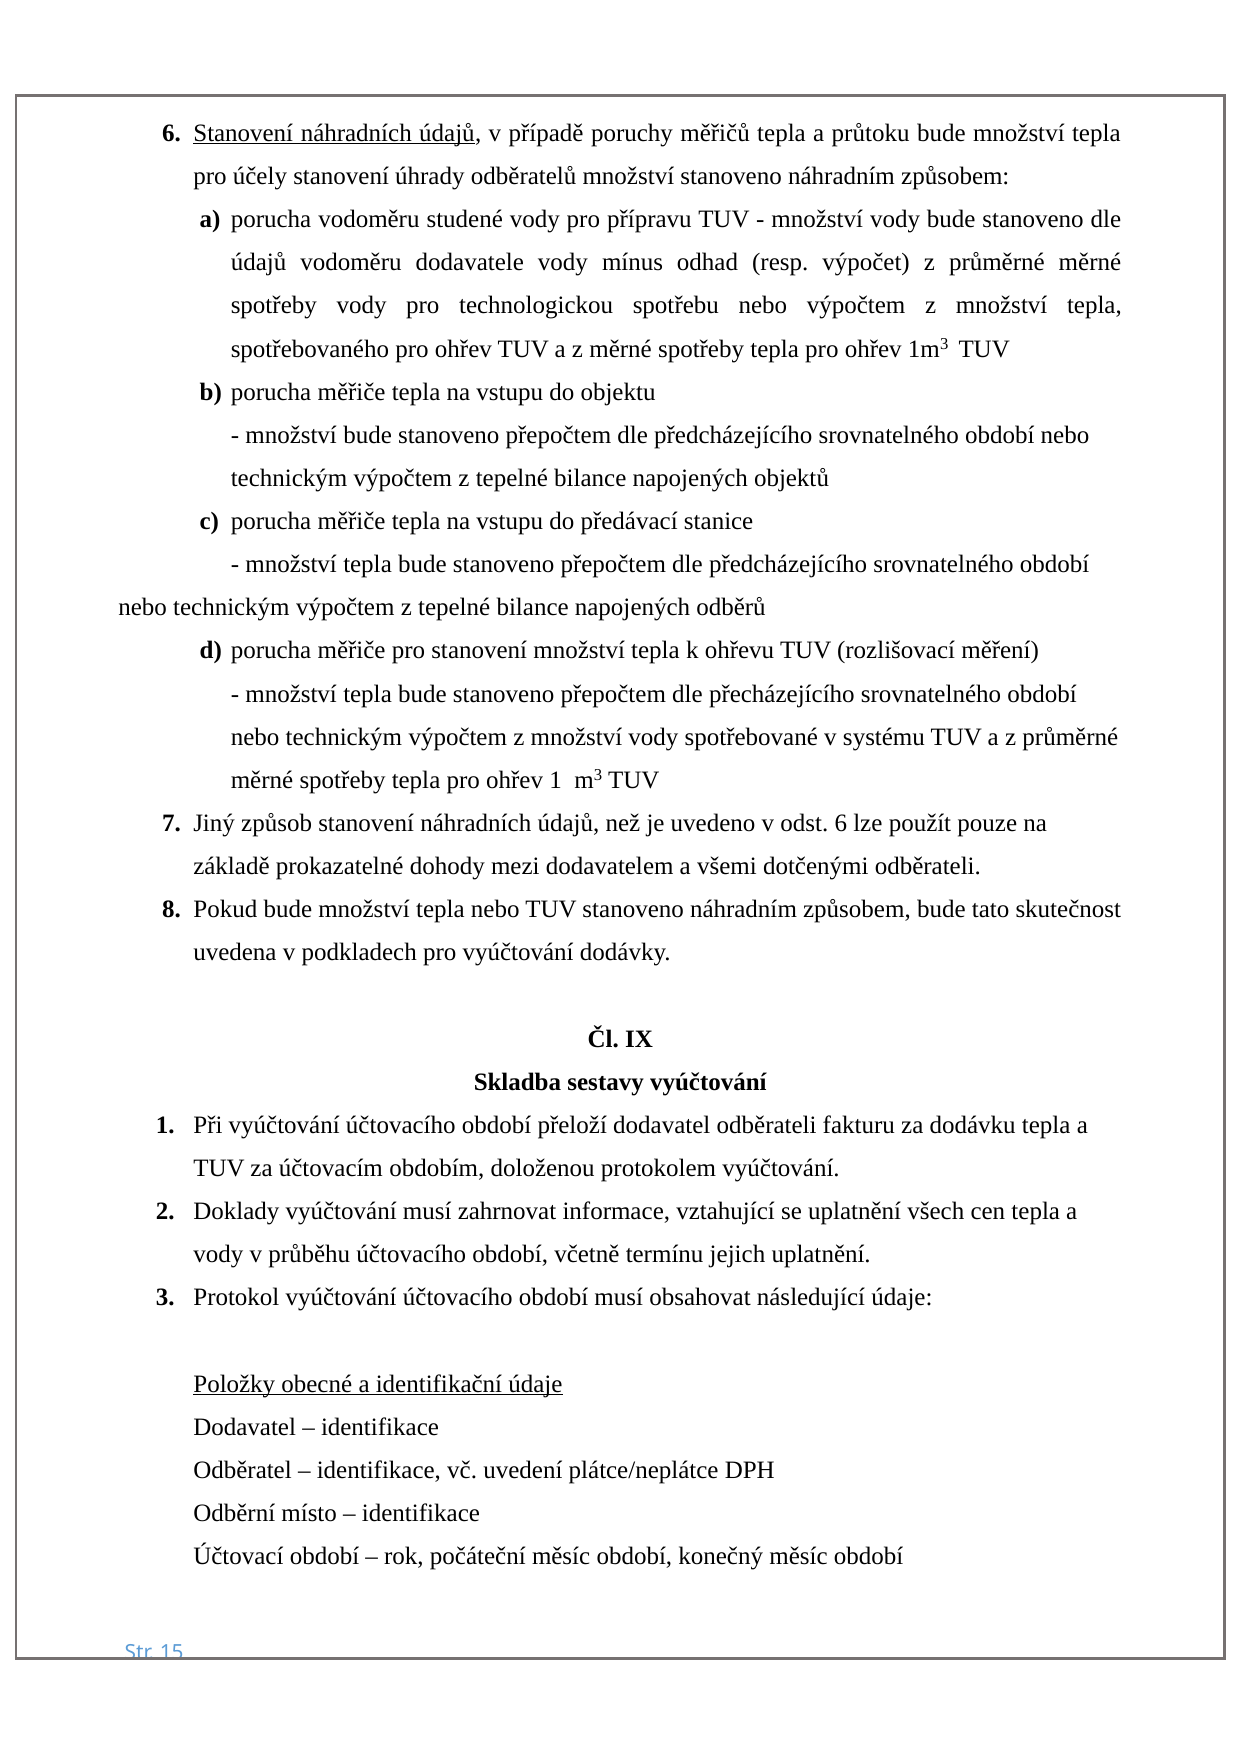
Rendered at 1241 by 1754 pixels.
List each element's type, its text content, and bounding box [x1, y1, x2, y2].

list Doklady vyúčtování musí zahrnovat informace, vztahující se uplatnění všech cen tepla a vody v průběhu účtovacího období, včetně termínu jejich uplatnění. [156, 1196, 1122, 1268]
text nebo technickým výpočtem z tepelné bilance napojených odběrů [118, 592, 1122, 621]
list Protokol vyúčtování účtovacího období musí obsahovat následující údaje: Položky obecné a identifikační údaje Dodavatel – identifikace Odběratel – identifikace, vč. uvedení plátce/neplátce DPH Odběrní místo – identifikace Účtovací období – rok, počáteční měsíc období, konečný měsíc období [156, 1282, 1122, 1613]
list porucha vodoměru studené vody pro přípravu TUV - množství vody bude stanoveno dle údajů vodoměru dodavatele vody mínus odhad (resp. výpočet) z průměrné měrné spotřeby vody pro technologickou spotřebu nebo výpočtem z množství tepla, spotřebovaného pro ohřev TUV a z měrné spotřeby tepla pro ohřev 1m3 TUV [193, 204, 1122, 362]
list Při vyúčtování účtovacího období přeloží dodavatel odběrateli fakturu za dodávku tepla a TUV za účtovacím obdobím, doloženou protokolem vyúčtování. [156, 1110, 1122, 1182]
text Čl. IX [118, 1024, 1122, 1052]
list Stanovení náhradních údajů, v případě poruchy měřičů tepla a průtoku bude množství tepla pro účely stanovení úhrady odběratelů množství stanoveno náhradním způsobem: [156, 118, 1122, 190]
list Jiný způsob stanovení náhradních údajů, než je uvedeno v odst. 6 lze použít pouze na základě prokazatelné dohody mezi dodavatelem a všemi dotčenými odběrateli. [156, 808, 1122, 880]
list porucha měřiče pro stanovení množství tepla k ohřevu TUV (rozlišovací měření) - množství tepla bude stanoveno přepočtem dle přecházejícího srovnatelného období nebo technickým výpočtem z množství vody spotřebované v systému TUV a z průměrné měrné spotřeby tepla pro ohřev 1 m3 TUV [193, 636, 1122, 794]
list porucha měřiče tepla na vstupu do předávací stanice - množství tepla bude stanoveno přepočtem dle předcházejícího srovnatelného období [193, 506, 1122, 578]
list porucha měřiče tepla na vstupu do objektu - množství bude stanoveno přepočtem dle předcházejícího srovnatelného období nebo technickým výpočtem z tepelné bilance napojených objektů [193, 377, 1122, 492]
list Pokud bude množství tepla nebo TUV stanoveno náhradním způsobem, bude tato skutečnost uvedena v podkladech pro vyúčtování dodávky. [156, 894, 1122, 966]
text Skladba sestavy vyúčtování [118, 1067, 1122, 1096]
